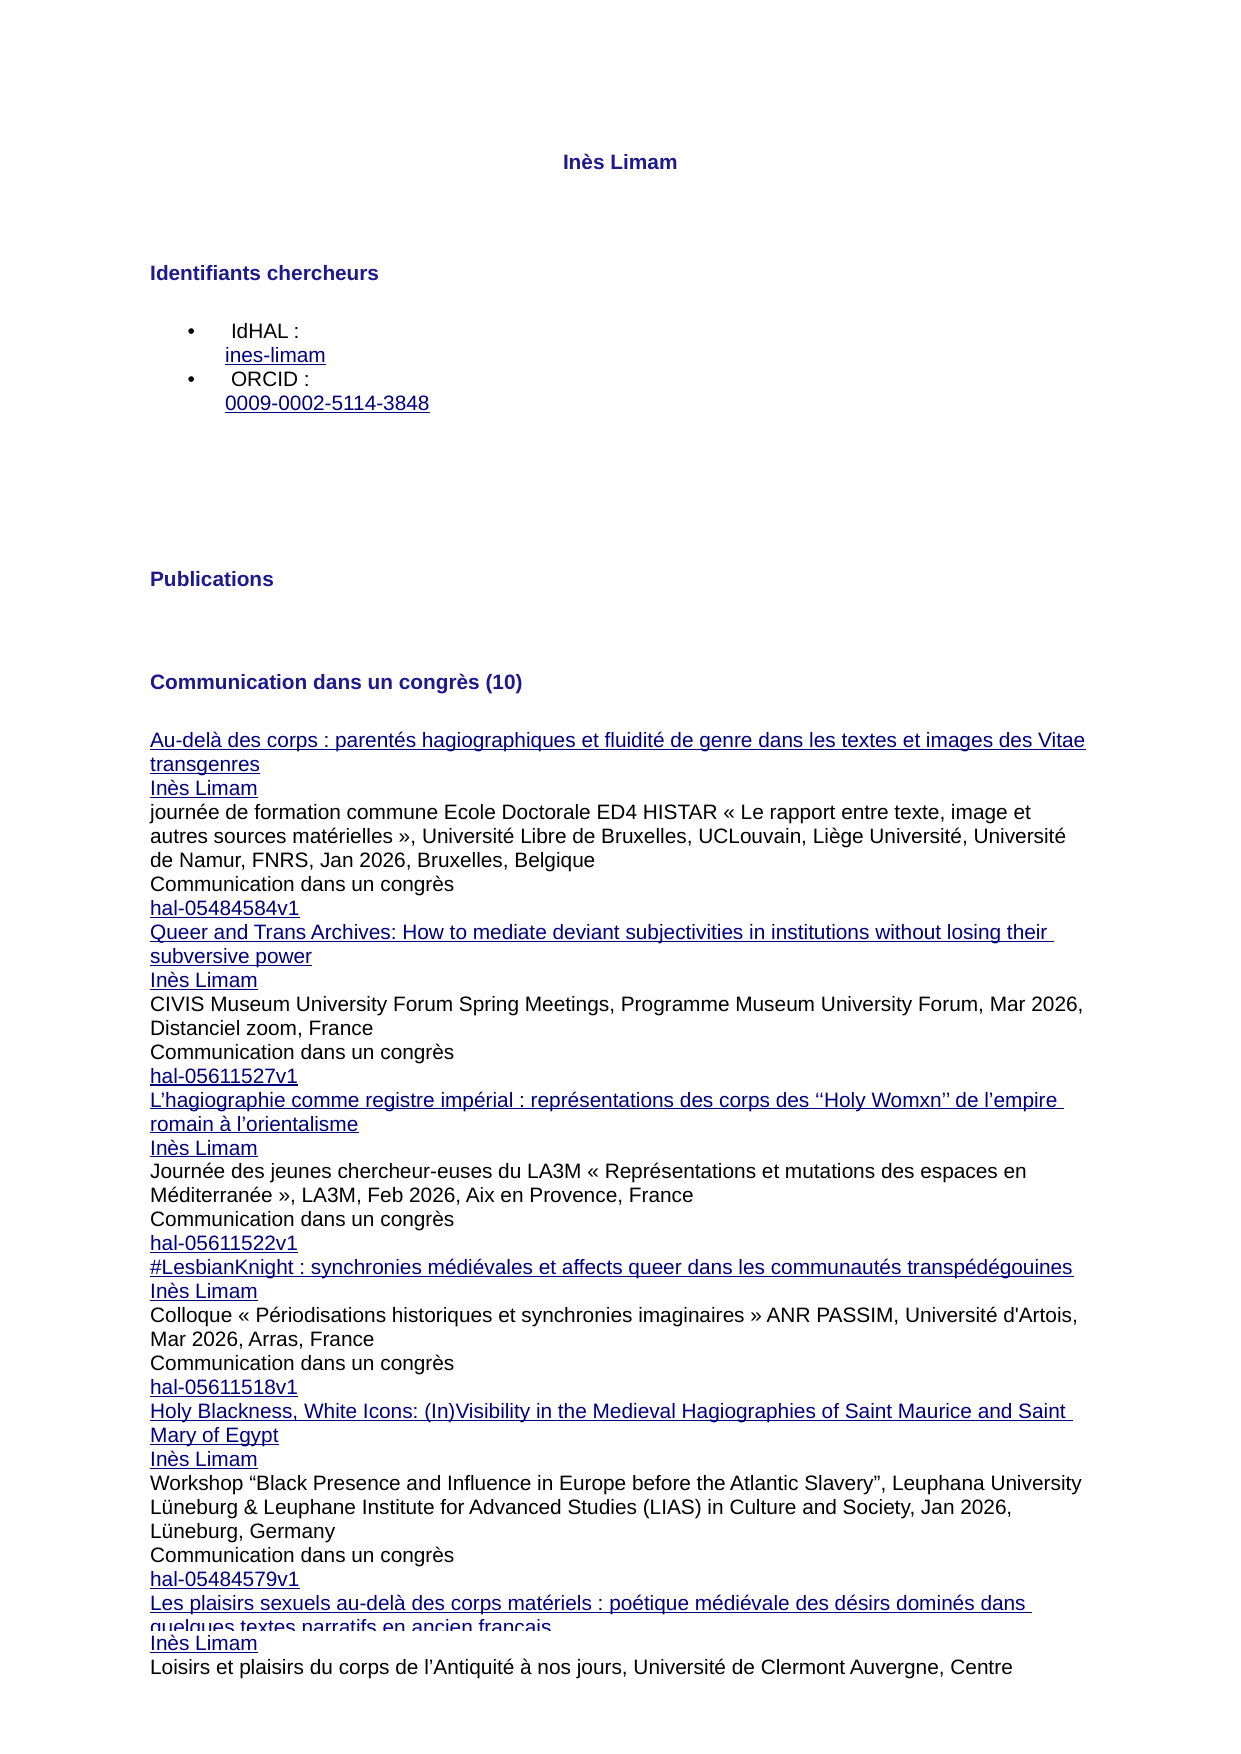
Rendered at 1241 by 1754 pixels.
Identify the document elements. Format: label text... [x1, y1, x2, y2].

list ORCID : [187, 367, 1090, 391]
subtitle Communication dans un congrès (10) [150, 670, 1090, 694]
subtitle Publications [150, 567, 1090, 591]
subtitle Inès Limam [150, 150, 1090, 174]
table_cell Les plaisirs sexuels au-delà des corps matériels : poétique médiévale des désirs dominés dans quelques textes narratifs en ancien français Inès Limam Loisirs et plaisirs du corps de l’Antiquité à nos jours, Université de Clermont Auvergne, Centre [150, 1591, 1090, 1679]
subtitle Identifiants chercheurs [150, 260, 1090, 284]
list 0009-0002-5114-3848 [187, 391, 1090, 414]
table_header Au-delà des corps : parentés hagiographiques et fluidité de genre dans les textes et images des Vitae transgenres Inès Limam journée de formation commune Ecole Doctorale ED4 HISTAR « Le rapport entre texte, image et autres sources matérielles », Université Libre de Bruxelles, UCLouvain, Liège Université, Université de Namur, FNRS, Jan 2026, Bruxelles, Belgique Communication dans un congrès hal-05484584v1 [150, 728, 1090, 920]
table_cell L’hagiographie comme registre impérial : représentations des corps des ‘‘Holy Womxn’’ de l’empire romain à l’orientalisme Inès Limam Journée des jeunes chercheur-euses du LA3M « Représentations et mutations des espaces en Méditerranée », LA3M, Feb 2026, Aix en Provence, France Communication dans un congrès hal-05611522v1 [150, 1088, 1090, 1255]
table_cell Queer and Trans Archives: How to mediate deviant subjectivities in institutions without losing their subversive power Inès Limam CIVIS Museum University Forum Spring Meetings, Programme Museum University Forum, Mar 2026, Distanciel zoom, France Communication dans un congrès hal-05611527v1 [150, 920, 1090, 1087]
table_cell Holy Blackness, White Icons: (In)Visibility in the Medieval Hagiographies of Saint Maurice and Saint Mary of Egypt Inès Limam Workshop “Black Presence and Influence in Europe before the Atlantic Slavery”, Leuphana University Lüneburg & Leuphane Institute for Advanced Studies (LIAS) in Culture and Society, Jan 2026, Lüneburg, Germany Communication dans un congrès hal-05484579v1 [150, 1399, 1090, 1591]
list ines-limam [187, 343, 1090, 367]
list IdHAL : [187, 319, 1090, 343]
table_cell #LesbianKnight : synchronies médiévales et affects queer dans les communautés transpédégouines Inès Limam Colloque « Périodisations historiques et synchronies imaginaires » ANR PASSIM, Université d'Artois, Mar 2026, Arras, France Communication dans un congrès hal-05611518v1 [150, 1255, 1090, 1399]
